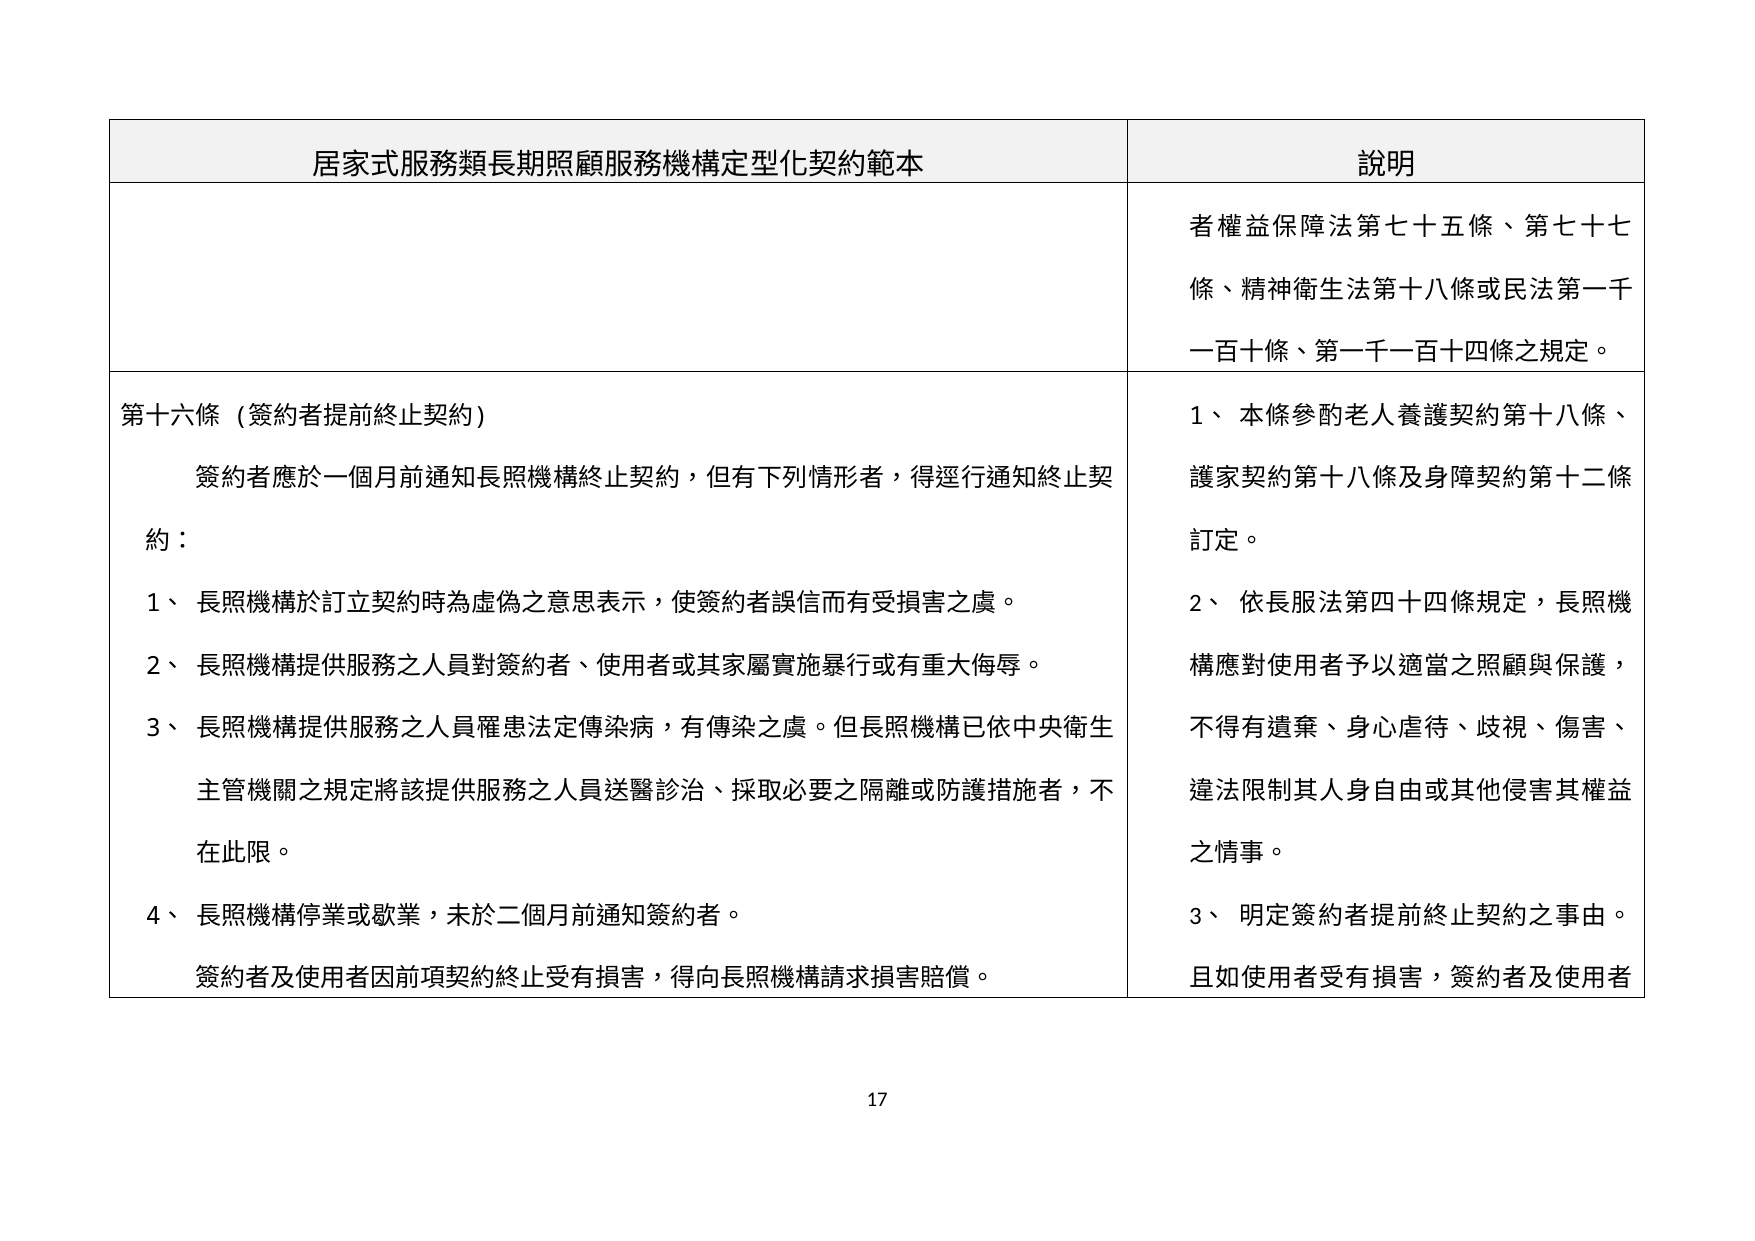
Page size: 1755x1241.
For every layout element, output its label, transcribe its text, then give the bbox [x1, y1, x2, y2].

table_cell 本條參酌老人養護契約第十八條、護家契約第十八條及身障契約第十二條訂定。 依長服法第四十四條規定，長照機構應對使用者予以適當之照顧與保護，不得有遺棄、身心虐待、歧視、傷害、違法限制其人身自由或其他侵害其權益之情事。 明定簽約者提前終止契約之事由。且如使用者受有損害，簽約者及使用者 [1128, 372, 1644, 997]
table_cell 第十六條 (簽約者提前終止契約) 簽約者應於一個月前通知長照機構終止契約，但有下列情形者，得逕行通知終止契約： 長照機構於訂立契約時為虛偽之意思表示，使簽約者誤信而有受損害之虞。 長照機構提供服務之人員對簽約者、使用者或其家屬實施暴行或有重大侮辱。 長照機構提供服務之人員罹患法定傳染病，有傳染之虞。但長照機構已依中央衛生主管機關之規定將該提供服務之人員送醫診治、採取必要之隔離或防護措施者，不在此限。 長照機構停業或歇業，未於二個月前通知簽約者。 簽約者及使用者因前項契約終止受有損害，得向長照機構請求損害賠償。 [110, 372, 1127, 997]
table_header 說明 [1128, 120, 1644, 182]
table_cell 者權益保障法第七十五條、第七十七條、精神衛生法第十八條或民法第一千一百十條、第一千一百十四條之規定。 [1128, 183, 1644, 371]
table_header 居家式服務類長期照顧服務機構定型化契約範本 [110, 120, 1127, 182]
table_cell 第十五條（長照機構提前終止契約） 簽約者於訂立契約時，以詐術使長照機構誤信使用者符合接受服務條件，或為其他虛偽之意思表示，使長照機構誤信而有受損害之虞者，長照機構得終止契約；如因此造成長照機構之損害，長照機構得請求簽約者賠償。 使用者接受服務後有下列情形之一者，長照機構得終止契約： 使用者失蹤逾二個月或搬離長照機構特約服務區域。 健康狀況改變，致不符合接受服務條件。 簽約者積欠第六條服務費用達一個月之總額，經長照機構____（最少一個月）催告，屆期仍未繳費。 簽約者不同意依第十一條第二款第二目規定調整收費或未依限表示同意。 使用者接受服務後有下列情形之一者，長照機構得先暫停服務且通報提供服務所在地主管機關或社區整合型服務中心，並採取必要之措施或處置，經相當時間仍未改善時，亦得終止契約： 簽約者、使用者或其家屬要求長照機構從事本契約約定以外不合理之服務，且經說明仍不接受者。 使用者入住住宿式機構、住院、出國。 使用者失聯逾一個月。 簽約者、使用者或其家屬之性騷擾、言語重大侮辱或其他不當行為，致長照機構提供服務人員之生命、身體、自由、財產、人格等法益有受重大損害之虞。 使用者環境具危險性或其他緊急情況，致長照機構提供服務之人員有危險之虞。危險原因消失時，長照機構應即恢復提供服務。 前項第四款使用者因障礙或疾病致不能辨識其行為時，長照機構應優先通知簽約者或家屬送醫療單位採適當處置。 長照機構依第一項至第三項規定提前終止本契約，應通知簽約者或依法應負照顧之人知悉並通知地方主管機關或社區整合型服務中心備查。 [110, 183, 1127, 371]
